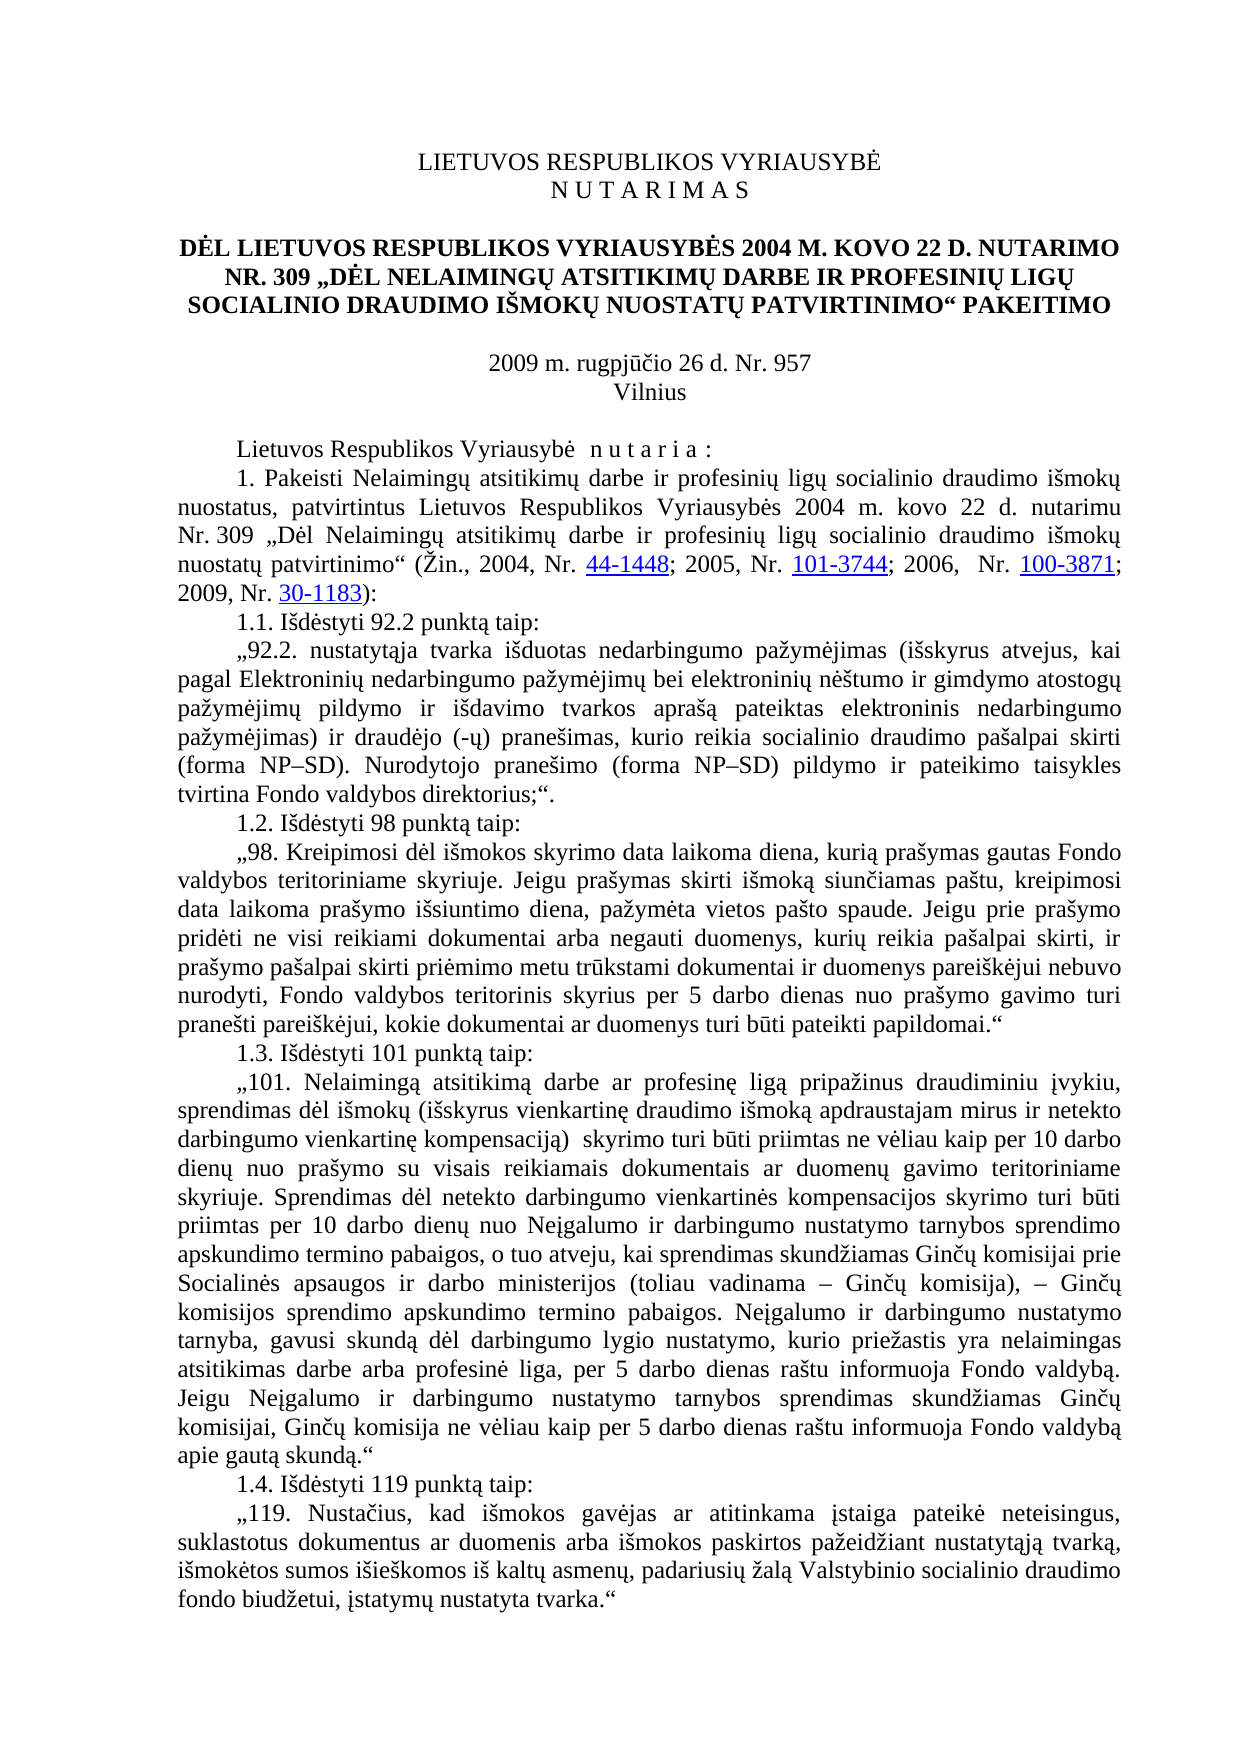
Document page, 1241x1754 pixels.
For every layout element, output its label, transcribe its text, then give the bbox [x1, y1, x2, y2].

text DĖL LIETUVOS RESPUBLIKOS VYRIAUSYBĖS 2004 M. KOVO 22 D. NUTARIMO NR. 309 „DĖL NELAIMINGŲ ATSITIKIMŲ DARBE IR PROFESINIŲ LIGŲ SOCIALINIO DRAUDIMO IŠMOKŲ NUOSTATŲ PATVIRTINIMO“ PAKEITIMO [177, 233, 1122, 319]
text 1. Pakeisti Nelaimingų atsitikimų darbe ir profesinių ligų socialinio draudimo išmokų nuostatus, patvirtintus Lietuvos Respublikos Vyriausybės 2004 m. kovo 22 d. nutarimu Nr. 309 „Dėl Nelaimingų atsitikimų darbe ir profesinių ligų socialinio draudimo išmokų nuostatų patvirtinimo“ (Žin., 2004, Nr. 44-1448; 2005, Nr. 101-3744; 2006, Nr. 100-3871; 2009, Nr. 30-1183): [177, 463, 1122, 607]
text NUTARIMAS [177, 176, 1122, 204]
text 1.2. Išdėstyti 98 punktą taip: [177, 808, 1122, 837]
text „98. Kreipimosi dėl išmokos skyrimo data laikoma diena, kurią prašymas gautas Fondo valdybos teritoriniame skyriuje. Jeigu prašymas skirti išmoką siunčiamas paštu, kreipimosi data laikoma prašymo išsiuntimo diena, pažymėta vietos pašto spaude. Jeigu prie prašymo pridėti ne visi reikiami dokumentai arba negauti duomenys, kurių reikia pašalpai skirti, ir prašymo pašalpai skirti priėmimo metu trūkstami dokumentai ir duomenys pareiškėjui nebuvo nurodyti, Fondo valdybos teritorinis skyrius per 5 darbo dienas nuo prašymo gavimo turi pranešti pareiškėjui, kokie dokumentai ar duomenys turi būti pateikti papildomai.“ [177, 837, 1122, 1038]
text „119. Nustačius, kad išmokos gavėjas ar atitinkama įstaiga pateikė neteisingus, suklastotus dokumentus ar duomenis arba išmokos paskirtos pažeidžiant nustatytąją tvarką, išmokėtos sumos išieškomos iš kaltų asmenų, padariusių žalą Valstybinio socialinio draudimo fondo biudžetui, įstatymų nustatyta tvarka.“ [177, 1498, 1122, 1613]
text 2009 m. rugpjūčio 26 d. Nr. 957 [177, 348, 1122, 377]
text „92.2. nustatytąja tvarka išduotas nedarbingumo pažymėjimas (išskyrus atvejus, kai pagal Elektroninių nedarbingumo pažymėjimų bei elektroninių nėštumo ir gimdymo atostogų pažymėjimų pildymo ir išdavimo tvarkos aprašą pateiktas elektroninis nedarbingumo pažymėjimas) ir draudėjo (-ų) pranešimas, kurio reikia socialinio draudimo pašalpai skirti (forma NP–SD). Nurodytojo pranešimo (forma NP–SD) pildymo ir pateikimo taisykles tvirtina Fondo valdybos direktorius;“. [177, 636, 1122, 808]
text 1.3. Išdėstyti 101 punktą taip: [177, 1038, 1122, 1067]
text „101. Nelaimingą atsitikimą darbe ar profesinę ligą pripažinus draudiminiu įvykiu, sprendimas dėl išmokų (išskyrus vienkartinę draudimo išmoką apdraustajam mirus ir netekto darbingumo vienkartinę kompensaciją) skyrimo turi būti priimtas ne vėliau kaip per 10 darbo dienų nuo prašymo su visais reikiamais dokumentais ar duomenų gavimo teritoriniame skyriuje. Sprendimas dėl netekto darbingumo vienkartinės kompensacijos skyrimo turi būti priimtas per 10 darbo dienų nuo Neįgalumo ir darbingumo nustatymo tarnybos sprendimo apskundimo termino pabaigos, o tuo atveju, kai sprendimas skundžiamas Ginčų komisijai prie Socialinės apsaugos ir darbo ministerijos (toliau vadinama – Ginčų komisija), – Ginčų komisijos sprendimo apskundimo termino pabaigos. Neįgalumo ir darbingumo nustatymo tarnyba, gavusi skundą dėl darbingumo lygio nustatymo, kurio priežastis yra nelaimingas atsitikimas darbe arba profesinė liga, per 5 darbo dienas raštu informuoja Fondo valdybą. Jeigu Neįgalumo ir darbingumo nustatymo tarnybos sprendimas skundžiamas Ginčų komisijai, Ginčų komisija ne vėliau kaip per 5 darbo dienas raštu informuoja Fondo valdybą apie gautą skundą.“ [177, 1067, 1122, 1469]
text Lietuvos Respublikos Vyriausybė nutaria: [177, 434, 1122, 463]
text 1.1. Išdėstyti 92.2 punktą taip: [177, 607, 1122, 636]
text Vilnius [177, 377, 1122, 406]
text Lietuvos Respublikos Vyriausybė [177, 147, 1122, 176]
text 1.4. Išdėstyti 119 punktą taip: [177, 1469, 1122, 1498]
